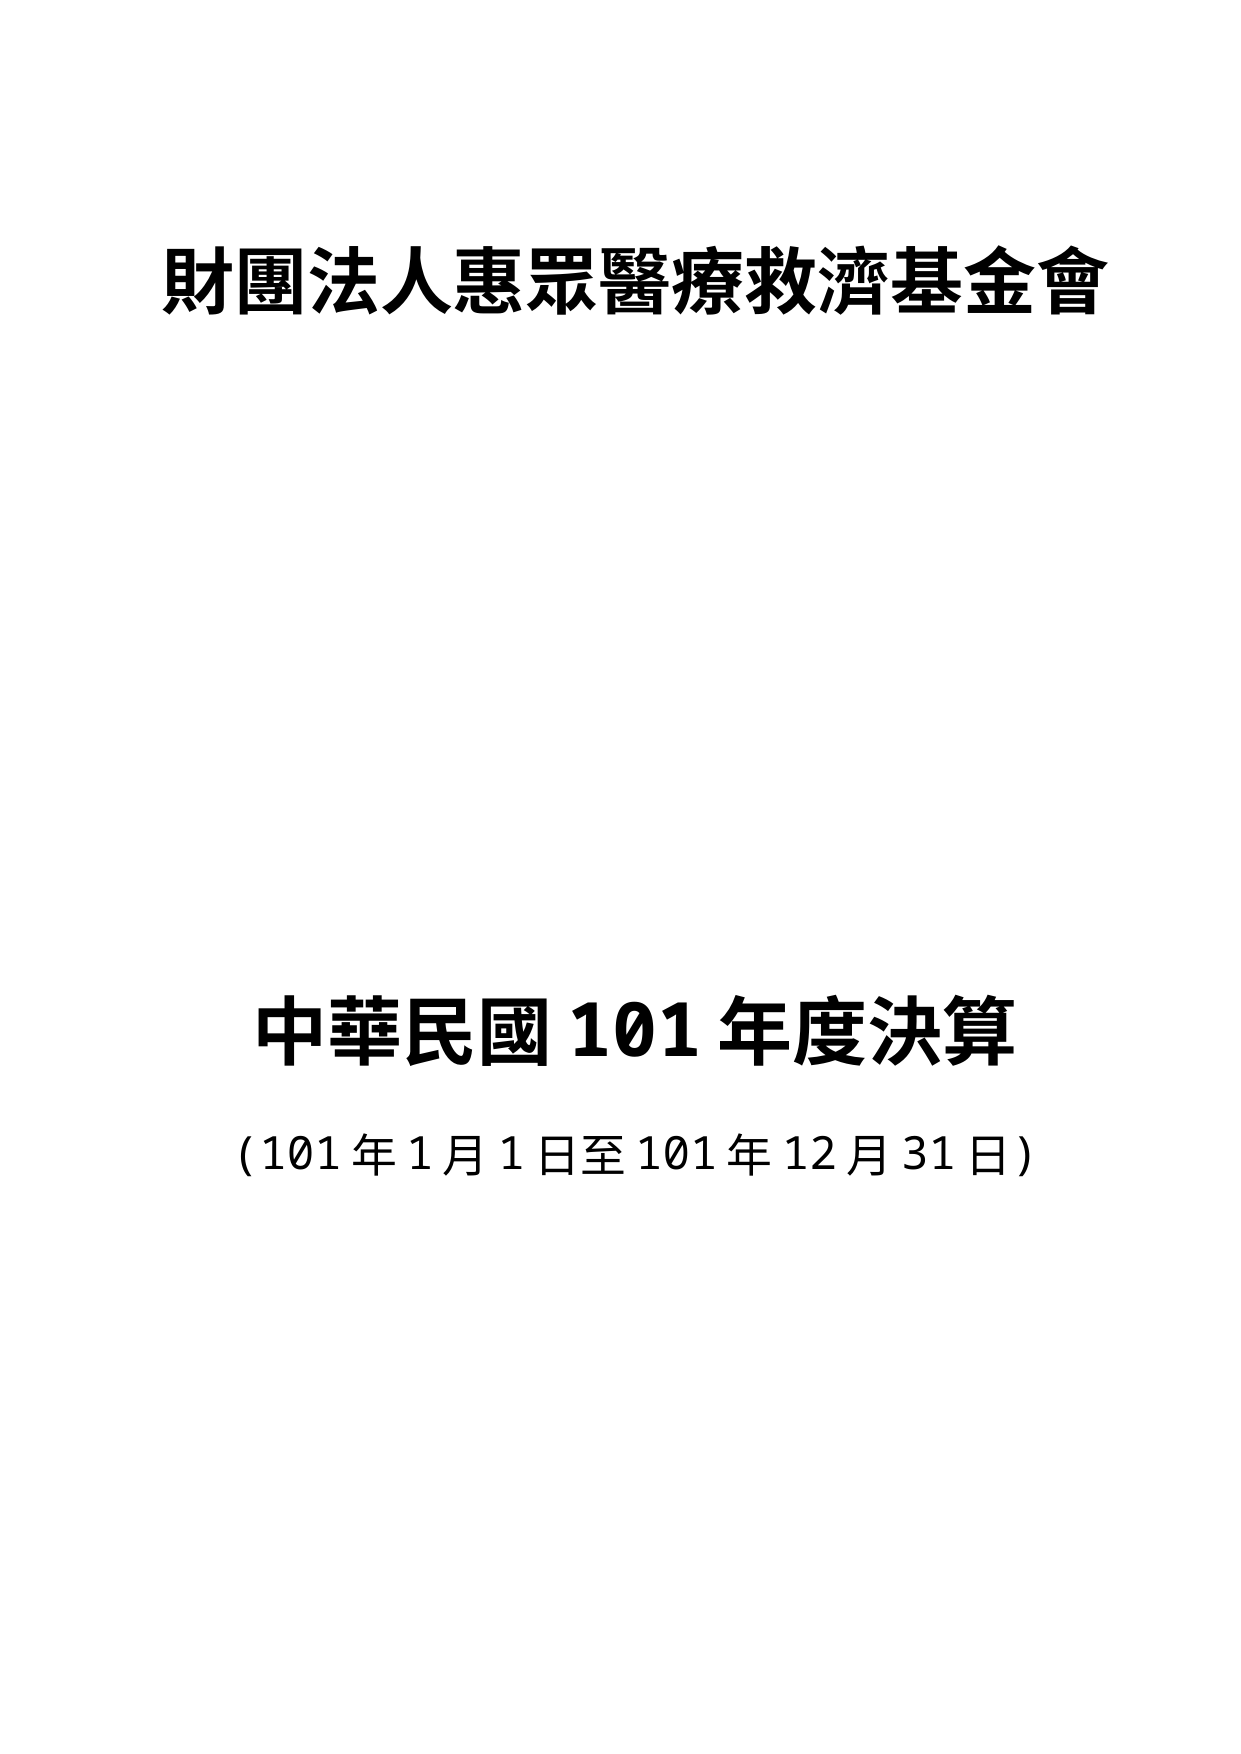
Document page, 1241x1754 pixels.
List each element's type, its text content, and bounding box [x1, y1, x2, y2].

text (101年1月1日至101年12月31日) [118, 1079, 1152, 1204]
text 中華民國101年度決算 [118, 954, 1152, 1079]
text 財團法人惠眾醫療救濟基金會 [118, 204, 1152, 329]
